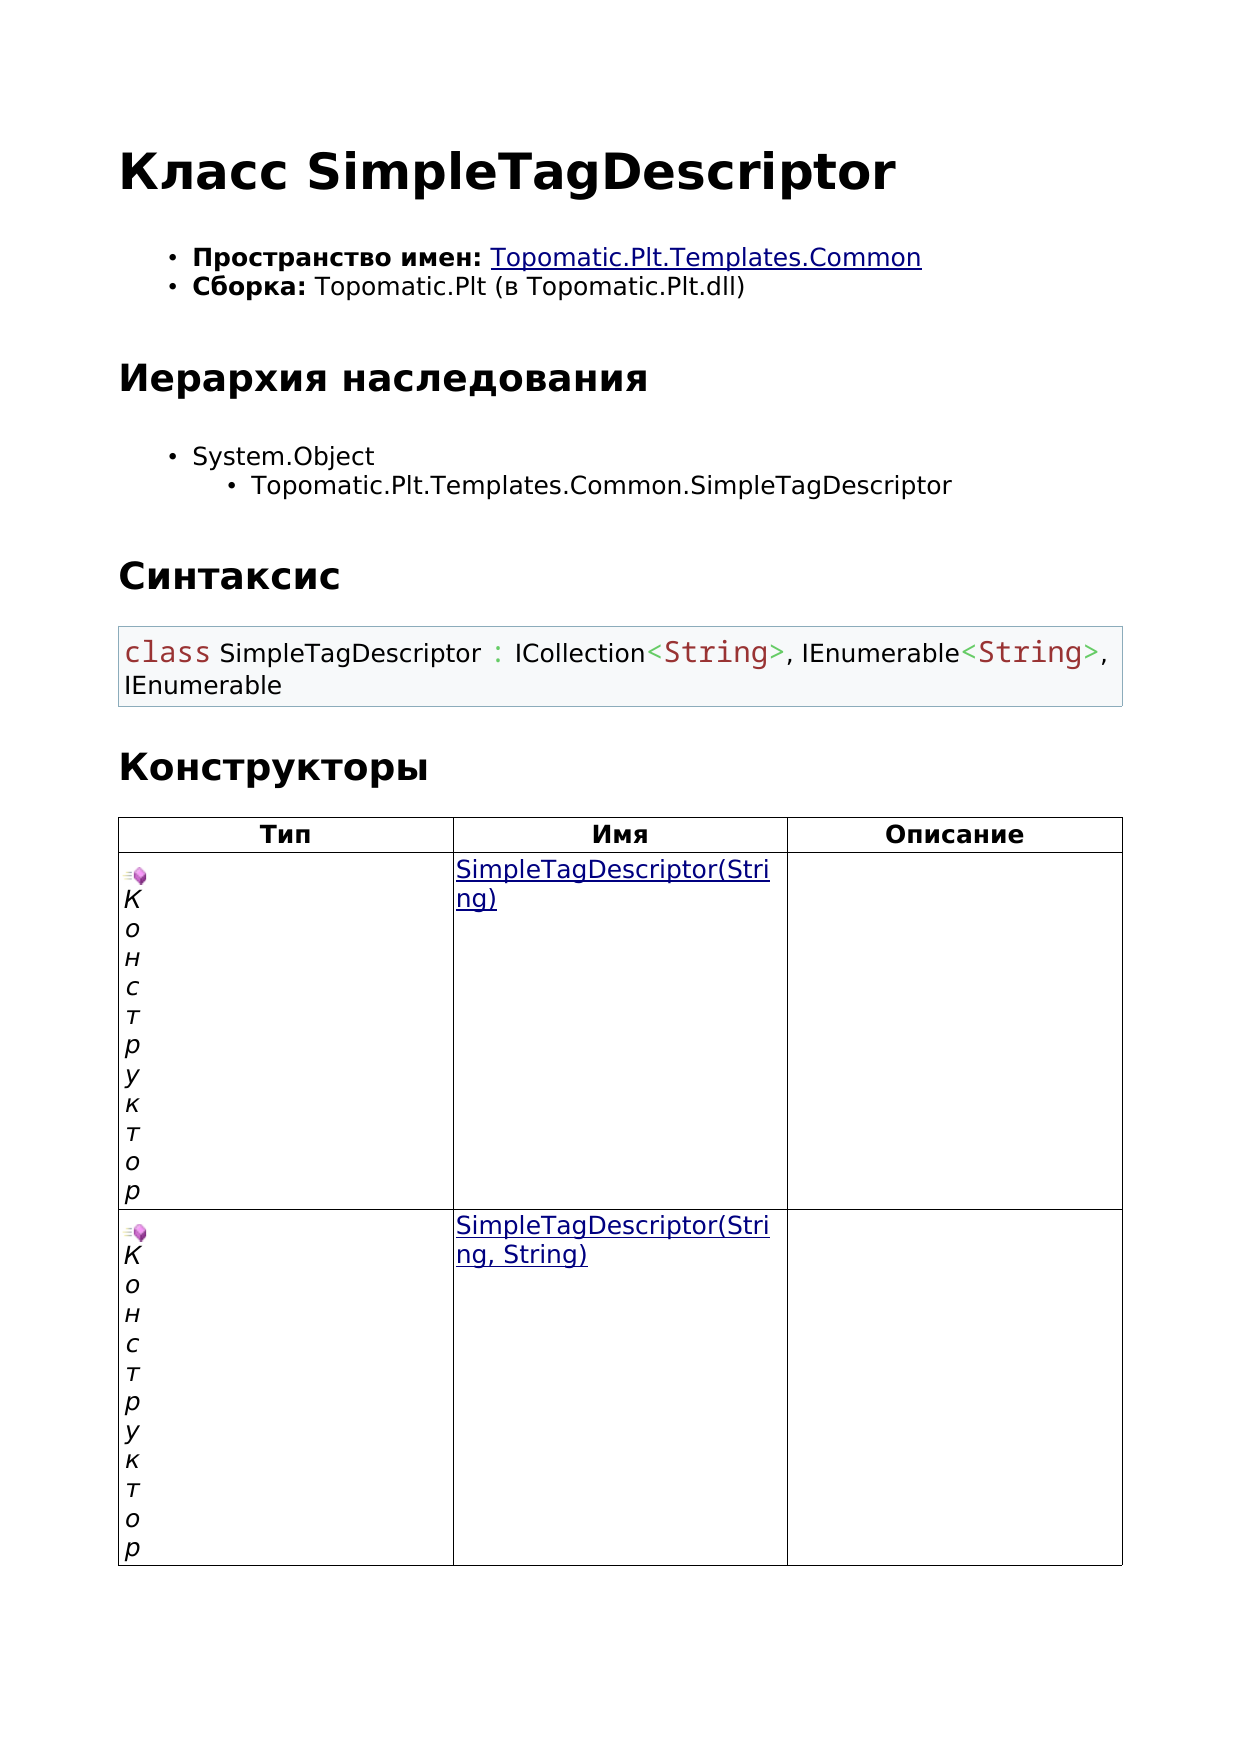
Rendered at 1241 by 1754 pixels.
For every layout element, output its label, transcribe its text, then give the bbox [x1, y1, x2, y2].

table_cell SimpleTagDescriptor(String, String) [454, 1210, 787, 1565]
subtitle Иерархия наследования [118, 356, 1122, 400]
subtitle Класс SimpleTagDescriptor [118, 143, 1122, 201]
table_header Имя [454, 818, 787, 852]
table_header Тип [119, 818, 453, 852]
table_header Описание [788, 818, 1122, 852]
subtitle Синтаксис [118, 554, 1122, 598]
table_cell [788, 853, 1122, 1208]
table_cell [119, 853, 453, 1208]
picture [121, 1224, 147, 1242]
list Сборка: Topomatic.Plt (в Topomatic.Plt.dll) [177, 272, 1122, 302]
table_cell [119, 1210, 453, 1565]
list Пространство имен: Topomatic.Plt.Templates.Common [177, 243, 1122, 272]
table_header class SimpleTagDescriptor : ICollection<String>, IEnumerable<String>, IEnumerable [119, 627, 1122, 706]
list Topomatic.Plt.Templates.Common.SimpleTagDescriptor [236, 471, 1122, 500]
subtitle Конструкторы [118, 746, 1122, 790]
table_cell SimpleTagDescriptor(String) [454, 853, 787, 1208]
table_cell [788, 1210, 1122, 1565]
list System.Object [177, 442, 1122, 471]
picture [121, 867, 147, 885]
